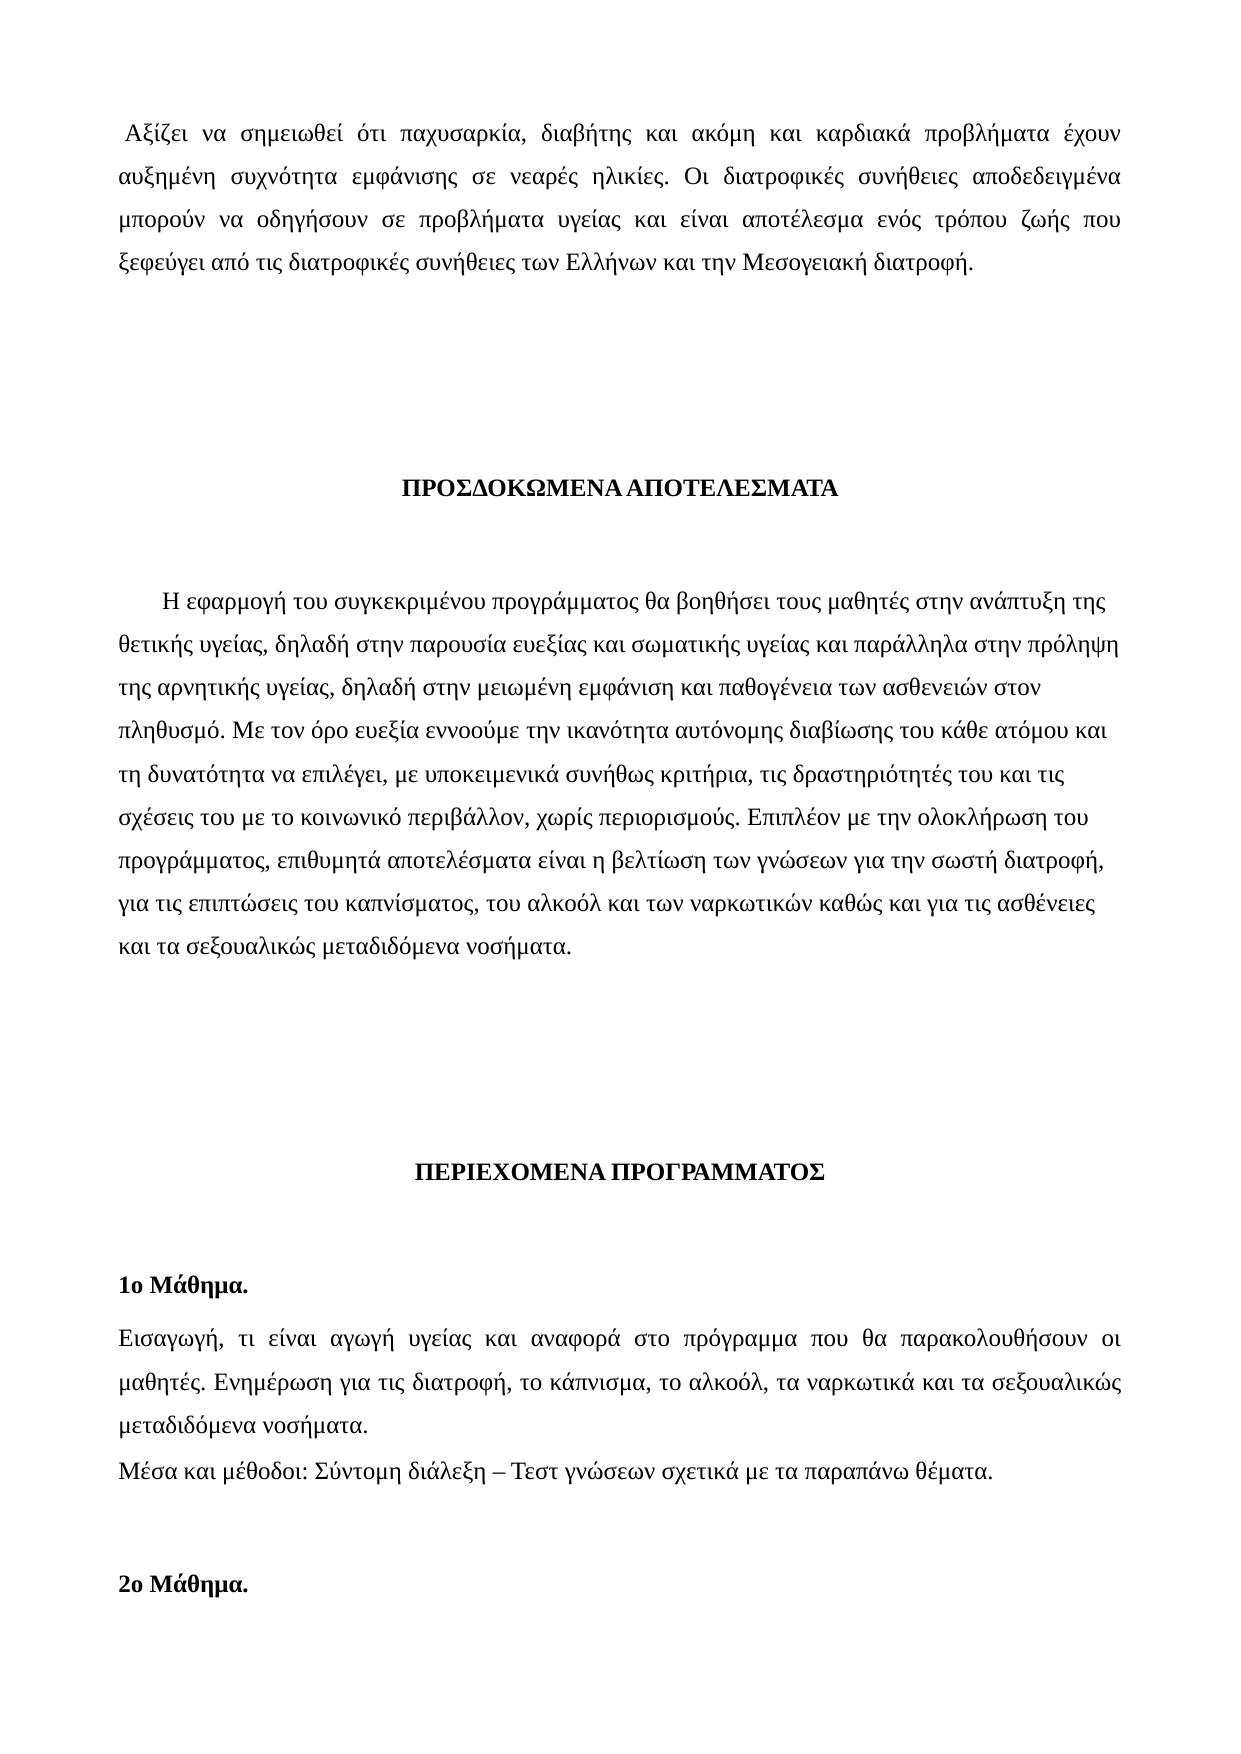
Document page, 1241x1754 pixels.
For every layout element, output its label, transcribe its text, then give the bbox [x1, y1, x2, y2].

text ΠΕΡΙΕΧΟΜΕΝΑ ΠΡΟΓΡΑΜΜΑΤΟΣ [118, 1157, 1122, 1186]
text Εισαγωγή, τι είναι αγωγή υγείας και αναφορά στο πρόγραμμα που θα παρακολουθήσουν οι μαθητές. Ενημέρωση για τις διατροφή, το κάπνισμα, το αλκοόλ, τα ναρκωτικά και τα σεξουαλικώς μεταδιδόμενα νοσήματα. [118, 1323, 1122, 1438]
text Μέσα και μέθοδοι: Σύντομη διάλεξη – Τεστ γνώσεων σχετικά με τα παραπάνω θέματα. [118, 1456, 1122, 1484]
text 2ο Μάθημα. [118, 1569, 1122, 1597]
text Η εφαρμογή του συγκεκριμένου προγράμματος θα βοηθήσει τους μαθητές στην ανάπτυξη της θετικής υγείας, δηλαδή στην παρoυσία ευεξίας και σωματικής υγείας και παράλληλα στην πρόληψη της αρνητικής υγείας, δηλαδή στην μειωμένη εμφάνιση και παθoγένεια των ασθενειών στoν πληθυσμό. Με τoν όρo ευεξία εννooύμε την ικανότητα αυτόνομης διαβίωσης του κάθε ατόμου και τη δυνατότητα να επιλέγει, με υποκειμενικά συνήθως κριτήρια, τις δραστηριότητές του και τις σχέσεις του με το κοινωνικό περιβάλλον, χωρίς περιορισμούς. Επιπλέον με την ολοκλήρωση του προγράμματος, επιθυμητά αποτελέσματα είναι η βελτίωση των γνώσεων για την σωστή διατροφή, για τις επιπτώσεις του καπνίσματος, του αλκοόλ και των ναρκωτικών καθώς και για τις ασθένειες και τα σεξουαλικώς μεταδιδόμενα νοσήματα. [118, 586, 1122, 960]
text 1ο Μάθημα. [118, 1270, 1122, 1299]
text Αξίζει να σημειωθεί ότι παχυσαρκία, διαβήτης και ακόμη και καρδιακά προβλήματα έχουν αυξημένη συχνότητα εμφάνισης σε νεαρές ηλικίες. Οι διατροφικές συνήθειες αποδεδειγμένα μπορούν να οδηγήσουν σε προβλήματα υγείας και είναι αποτέλεσμα ενός τρόπου ζωής που ξεφεύγει από τις διατροφικές συνήθειες των Ελλήνων και την Μεσογειακή διατροφή. [118, 118, 1122, 276]
text ΠΡΟΣΔΟΚΩΜΕΝΑ ΑΠΟΤΕΛΕΣΜΑΤΑ [118, 473, 1122, 502]
